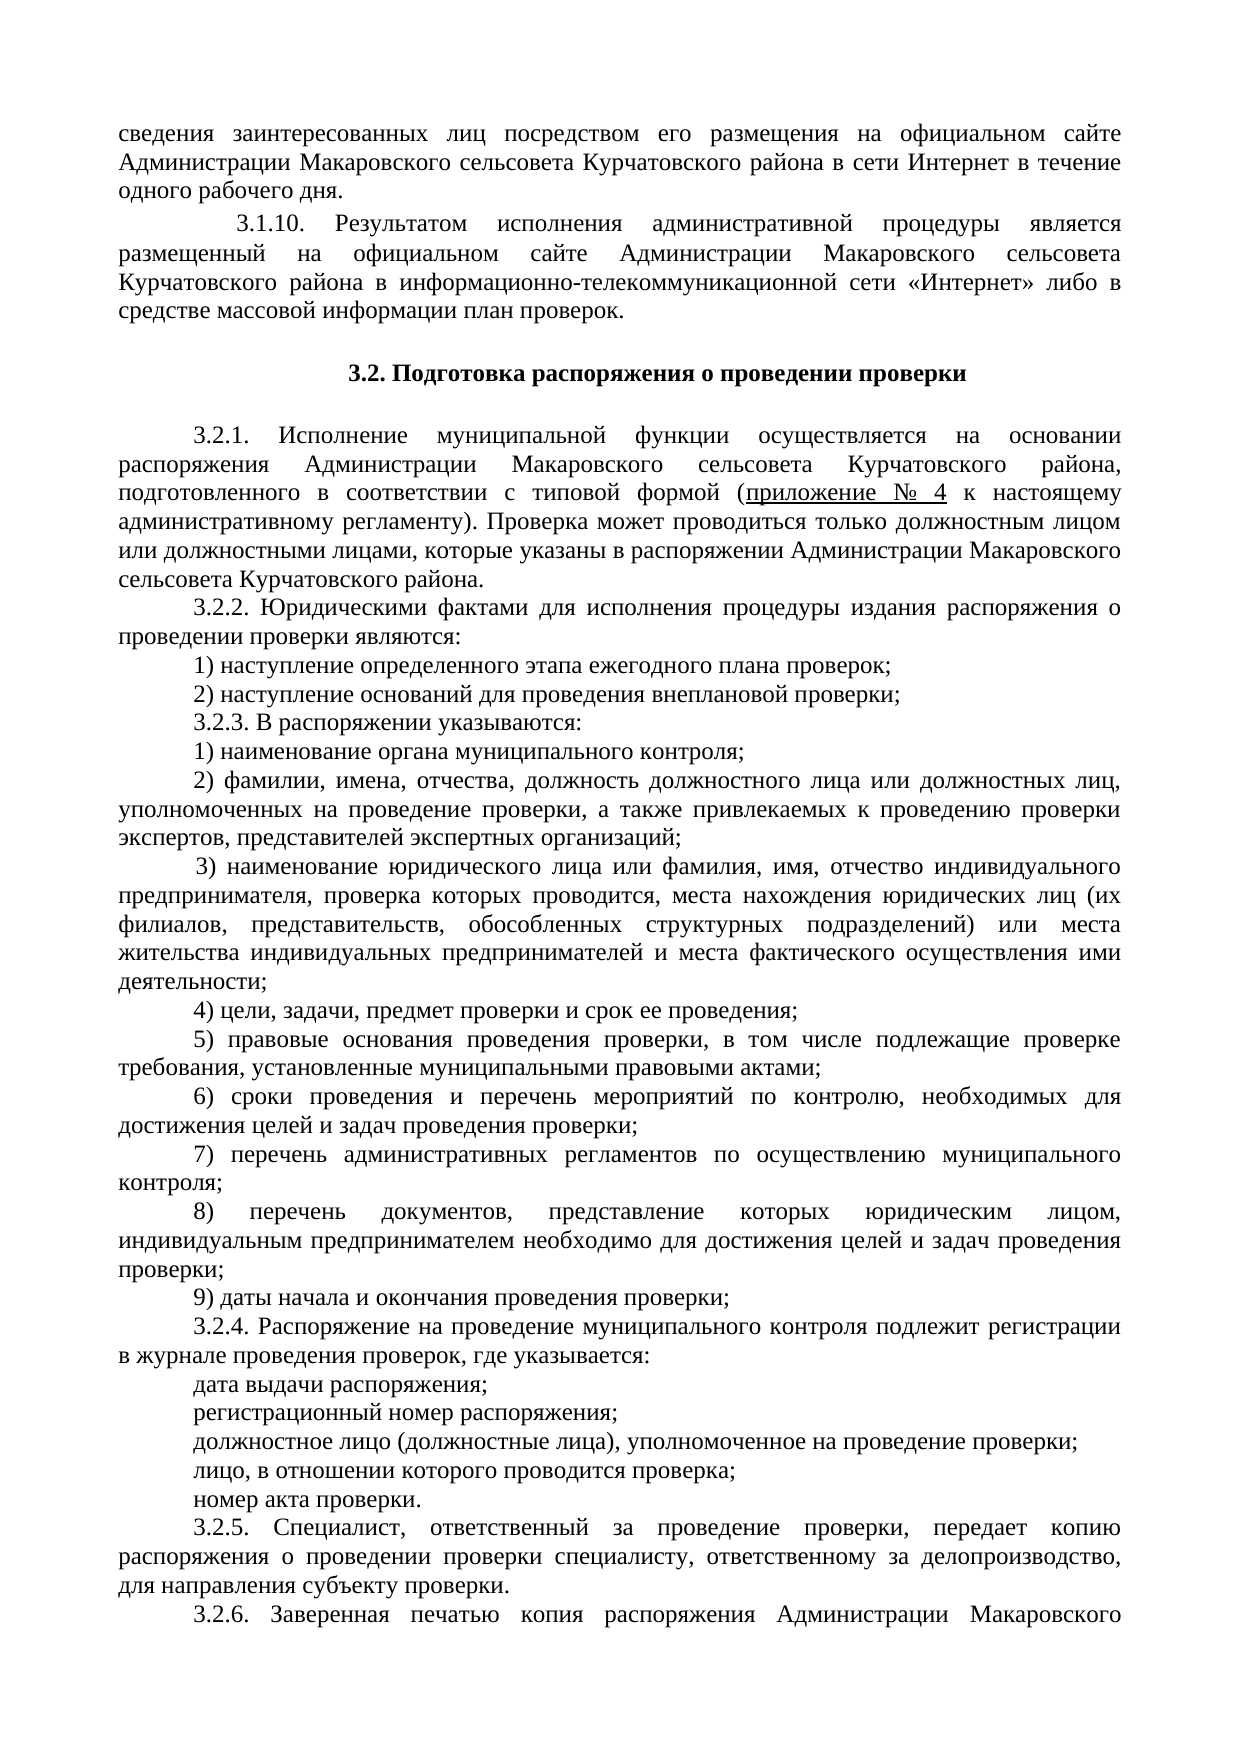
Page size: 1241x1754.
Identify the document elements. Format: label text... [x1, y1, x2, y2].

text 3.2.3. В распоряжении указываются: [118, 707, 1122, 736]
text 3.2.5. Специалист, ответственный за проведение проверки, передает копию распоряжения о проведении проверки специалисту, ответственному за делопроизводство, для направления субъекту проверки. [118, 1512, 1122, 1599]
text 3.1.10. Результатом исполнения административной процедуры является размещенный на официальном сайте Администрации Макаровского сельсовета Курчатовского района в информационно-телекоммуникационной сети «Интернет» либо в средстве массовой информации план проверок. [118, 204, 1122, 324]
text 9) даты начала и окончания проведения проверки; [118, 1282, 1122, 1311]
text 2) наступление оснований для проведения внеплановой проверки; [118, 679, 1122, 707]
text 1) наступление определенного этапа ежегодного плана проверок; [118, 650, 1122, 679]
text номер акта проверки. [118, 1484, 1122, 1512]
text 5) правовые основания проведения проверки, в том числе подлежащие проверке требования, установленные муниципальными правовыми актами; [118, 1024, 1122, 1081]
text должностное лицо (должностные лица), уполномоченное на проведение проверки; [118, 1426, 1122, 1455]
text 8) перечень документов, представление которых юридическим лицом, индивидуальным предпринимателем необходимо для достижения целей и задач проведения проверки; [118, 1196, 1122, 1282]
text 7) перечень административных регламентов по осуществлению муниципального контроля; [118, 1139, 1122, 1196]
text 3.2.1. Исполнение муниципальной функции осуществляется на основании распоряжения Администрации Макаровского сельсовета Курчатовского района, подготовленного в соответствии с типовой формой (приложение № 4 к настоящему административному регламенту). Проверка может проводиться только должностным лицом или должностными лицами, которые указаны в распоряжении Администрации Макаровского сельсовета Курчатовского района. [118, 420, 1122, 592]
text 6) сроки проведения и перечень мероприятий по контролю, необходимых для достижения целей и задач проведения проверки; [118, 1081, 1122, 1139]
text 3) наименование юридического лица или фамилия, имя, отчество индивидуального предпринимателя, проверка которых проводится, места нахождения юридических лиц (их филиалов, представительств, обособленных структурных подразделений) или места жительства индивидуальных предпринимателей и места фактического осуществления ими деятельности; [118, 851, 1122, 995]
text 3.2. Подготовка распоряжения о проведении проверки [118, 358, 1122, 386]
text 4) цели, задачи, предмет проверки и срок ее проведения; [118, 995, 1122, 1024]
text лицо, в отношении которого проводится проверка; [118, 1455, 1122, 1484]
text 3.2.6. Заверенная печатью копия распоряжения Администрации Макаровского [118, 1599, 1122, 1627]
text регистрационный номер распоряжения; [118, 1397, 1122, 1426]
text 3.2.2. Юридическими фактами для исполнения процедуры издания распоряжения о проведении проверки являются: [118, 592, 1122, 650]
text 1) наименование органа муниципального контроля; [118, 736, 1122, 765]
text сведения заинтересованных лиц посредством его размещения на официальном сайте Администрации Макаровского сельсовета Курчатовского района в сети Интернет в течение одного рабочего дня. [118, 118, 1122, 204]
text 2) фамилии, имена, отчества, должность должностного лица или должностных лиц, уполномоченных на проведение проверки, а также привлекаемых к проведению проверки экспертов, представителей экспертных организаций; [118, 765, 1122, 851]
text дата выдачи распоряжения; [118, 1369, 1122, 1397]
text 3.2.4. Распоряжение на проведение муниципального контроля подлежит регистрации в журнале проведения проверок, где указывается: [118, 1311, 1122, 1369]
